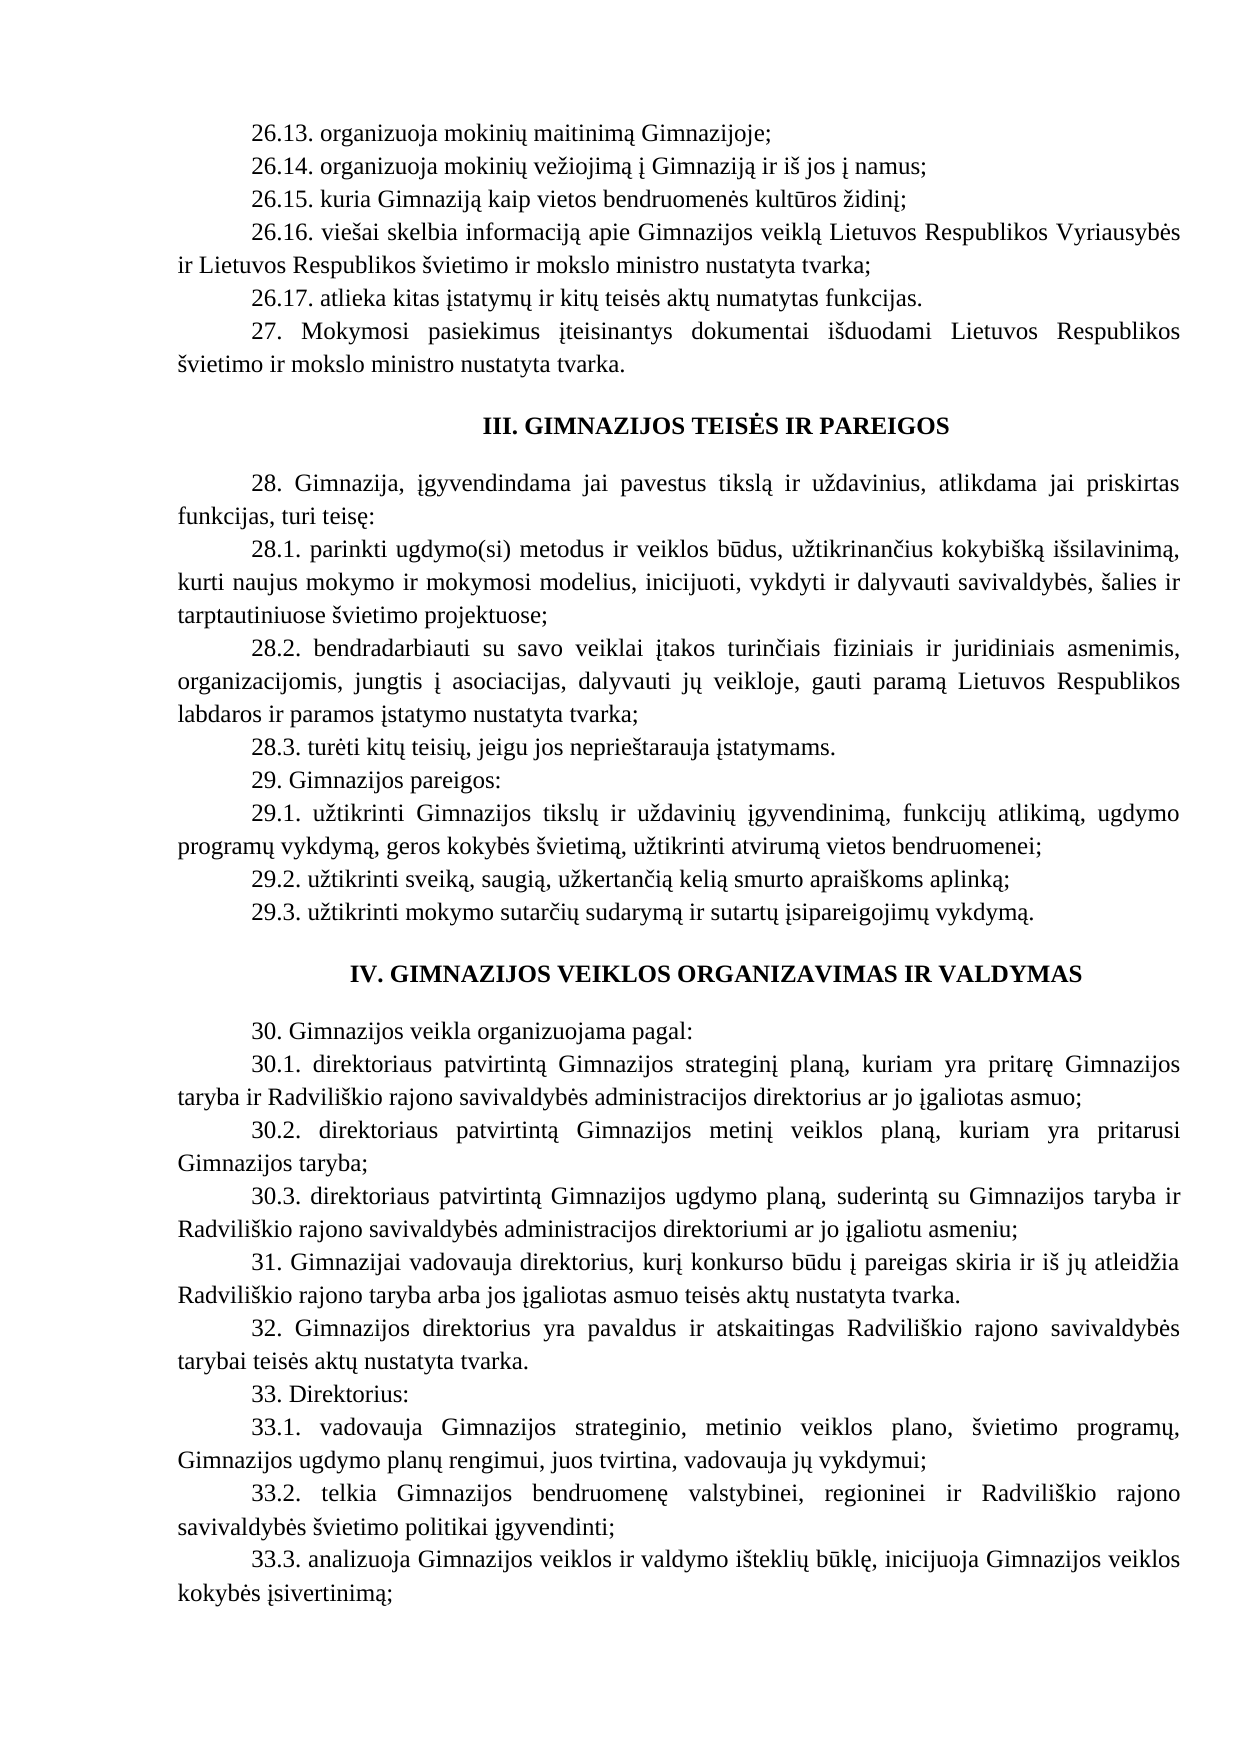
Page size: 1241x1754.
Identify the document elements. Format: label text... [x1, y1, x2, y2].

text 30.1. direktoriaus patvirtintą Gimnazijos strateginį planą, kuriam yra pritarę Gimnazijos taryba ir Radviliškio rajono savivaldybės administracijos direktorius ar jo įgaliotas asmuo; [177, 1049, 1181, 1111]
text 33. Direktorius: [177, 1379, 1181, 1408]
text 30. Gimnazijos veikla organizuojama pagal: [177, 1016, 1181, 1045]
text 33.1. vadovauja Gimnazijos strateginio, metinio veiklos plano, švietimo programų, Gimnazijos ugdymo planų rengimui, juos tvirtina, vadovauja jų vykdymui; [177, 1412, 1181, 1474]
text IV. GIMNAZIJOS VEIKLOS ORGANIZAVIMAS IR VALDYMAS [177, 959, 1181, 988]
text 28. Gimnazija, įgyvendindama jai pavestus tikslą ir uždavinius, atlikdama jai priskirtas funkcijas, turi teisę: [177, 468, 1181, 530]
text 28.3. turėti kitų teisių, jeigu jos neprieštarauja įstatymams. [177, 732, 1181, 761]
text 26.17. atlieka kitas įstatymų ir kitų teisės aktų numatytas funkcijas. [177, 283, 1181, 312]
text 33.2. telkia Gimnazijos bendruomenę valstybinei, regioninei ir Radviliškio rajono savivaldybės švietimo politikai įgyvendinti; [177, 1478, 1181, 1540]
text 26.16. viešai skelbia informaciją apie Gimnazijos veiklą Lietuvos Respublikos Vyriausybės ir Lietuvos Respublikos švietimo ir mokslo ministro nustatyta tvarka; [177, 217, 1181, 279]
text 26.14. organizuoja mokinių vežiojimą į Gimnaziją ir iš jos į namus; [177, 151, 1181, 180]
text 29.1. užtikrinti Gimnazijos tikslų ir uždavinių įgyvendinimą, funkcijų atlikimą, ugdymo programų vykdymą, geros kokybės švietimą, užtikrinti atvirumą vietos bendruomenei; [177, 798, 1181, 860]
text 30.2. direktoriaus patvirtintą Gimnazijos metinį veiklos planą, kuriam yra pritarusi Gimnazijos taryba; [177, 1115, 1181, 1177]
text 28.2. bendradarbiauti su savo veiklai įtakos turinčiais fiziniais ir juridiniais asmenimis, organizacijomis, jungtis į asociacijas, dalyvauti jų veikloje, gauti paramą Lietuvos Respublikos labdaros ir paramos įstatymo nustatyta tvarka; [177, 633, 1181, 728]
text 26.15. kuria Gimnaziją kaip vietos bendruomenės kultūros židinį; [177, 184, 1181, 213]
text III. GIMNAZIJOS TEISĖS IR PAREIGOS [177, 411, 1181, 440]
text 29.2. užtikrinti sveiką, saugią, užkertančią kelią smurto apraiškoms aplinką; [177, 864, 1181, 893]
text 28.1. parinkti ugdymo(si) metodus ir veiklos būdus, užtikrinančius kokybišką išsilavinimą, kurti naujus mokymo ir mokymosi modelius, inicijuoti, vykdyti ir dalyvauti savivaldybės, šalies ir tarptautiniuose švietimo projektuose; [177, 534, 1181, 629]
text 27. Mokymosi pasiekimus įteisinantys dokumentai išduodami Lietuvos Respublikos švietimo ir mokslo ministro nustatyta tvarka. [177, 316, 1181, 378]
text 30.3. direktoriaus patvirtintą Gimnazijos ugdymo planą, suderintą su Gimnazijos taryba ir Radviliškio rajono savivaldybės administracijos direktoriumi ar jo įgaliotu asmeniu; [177, 1181, 1181, 1243]
text 29. Gimnazijos pareigos: [177, 765, 1181, 794]
text 32. Gimnazijos direktorius yra pavaldus ir atskaitingas Radviliškio rajono savivaldybės tarybai teisės aktų nustatyta tvarka. [177, 1313, 1181, 1375]
text 31. Gimnazijai vadovauja direktorius, kurį konkurso būdu į pareigas skiria ir iš jų atleidžia Radviliškio rajono taryba arba jos įgaliotas asmuo teisės aktų nustatyta tvarka. [177, 1247, 1181, 1309]
text 29.3. užtikrinti mokymo sutarčių sudarymą ir sutartų įsipareigojimų vykdymą. [177, 897, 1181, 926]
text 26.13. organizuoja mokinių maitinimą Gimnazijoje; [177, 118, 1181, 147]
text 33.3. analizuoja Gimnazijos veiklos ir valdymo išteklių būklę, inicijuoja Gimnazijos veiklos kokybės įsivertinimą; [177, 1544, 1181, 1606]
